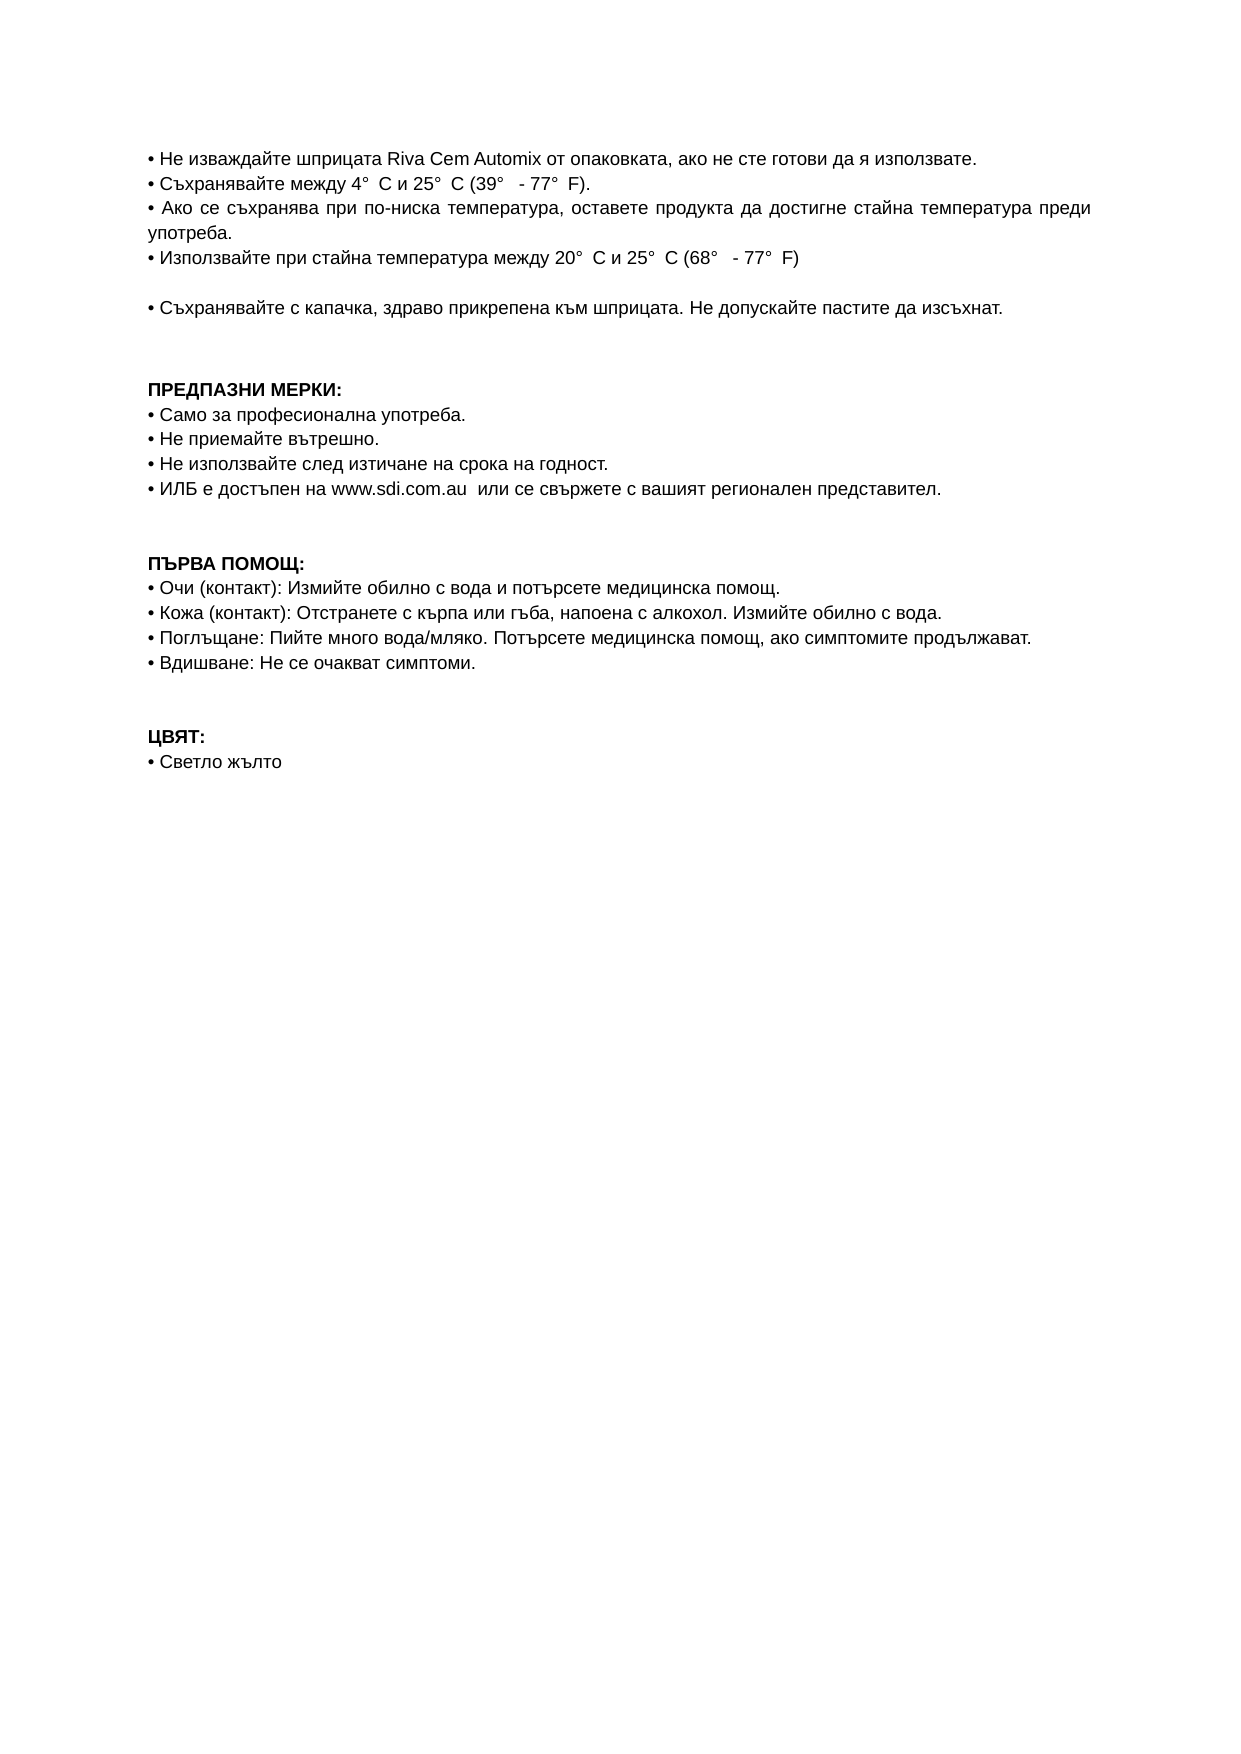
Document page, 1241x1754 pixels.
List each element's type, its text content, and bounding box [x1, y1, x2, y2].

text • ИЛБ е достъпен на www.sdi.com.au или се свържете с вашият регионален представител. [148, 478, 1093, 499]
text • Не приемайте вътрешно. [148, 428, 1093, 450]
text ЦВЯТ: [148, 726, 1093, 748]
table_cell [846, 1152, 1155, 1212]
text • Вдишване: Не се очакват симптоми. [148, 651, 1093, 673]
text ПРЕДПАЗНИ МЕРКИ: [148, 378, 1093, 400]
text • Светло жълто [148, 751, 1093, 772]
text • Използвайте при стайна температура между 20° C и 25° C (68° - 77° F) [148, 247, 1093, 268]
text ПЪРВА ПОМОЩ: [148, 552, 1093, 574]
text • Съхранявайте между 4° C и 25° C (39° - 77° F). [148, 172, 1093, 194]
text • Кожа (контакт): Отстранете с кърпа или гъба, напоена с алкохол. Измийте обилно с вода. [148, 602, 1093, 623]
table_header [528, 1092, 846, 1152]
text • Само за професионална употреба. [148, 403, 1093, 425]
table_cell [528, 1152, 846, 1212]
text • Ако се съхранява при по-ниска температура, оставете продукта да достигне стайна температура преди употреба. [148, 197, 1093, 243]
text • Поглъщане: Пийте много вода/мляко. Потърсете медицинска помощ, ако симптомите продължават. [148, 627, 1093, 648]
table_header [846, 1092, 1155, 1152]
table_cell [136, 1152, 528, 1212]
text • Не изваждайте шприцата Riva Cem Automix от опаковката, ако не сте готови да я използвате. [148, 148, 1093, 169]
text • Съхранявайте с капачка, здраво прикрепена към шприцата. Не допускайте пастите да изсъхнат. [148, 297, 1093, 318]
text • Очи (контакт): Измийте обилно с вода и потърсете медицинска помощ. [148, 577, 1093, 599]
table_header [136, 1092, 528, 1152]
text • Не използвайте след изтичане на срока на годност. [148, 453, 1093, 474]
